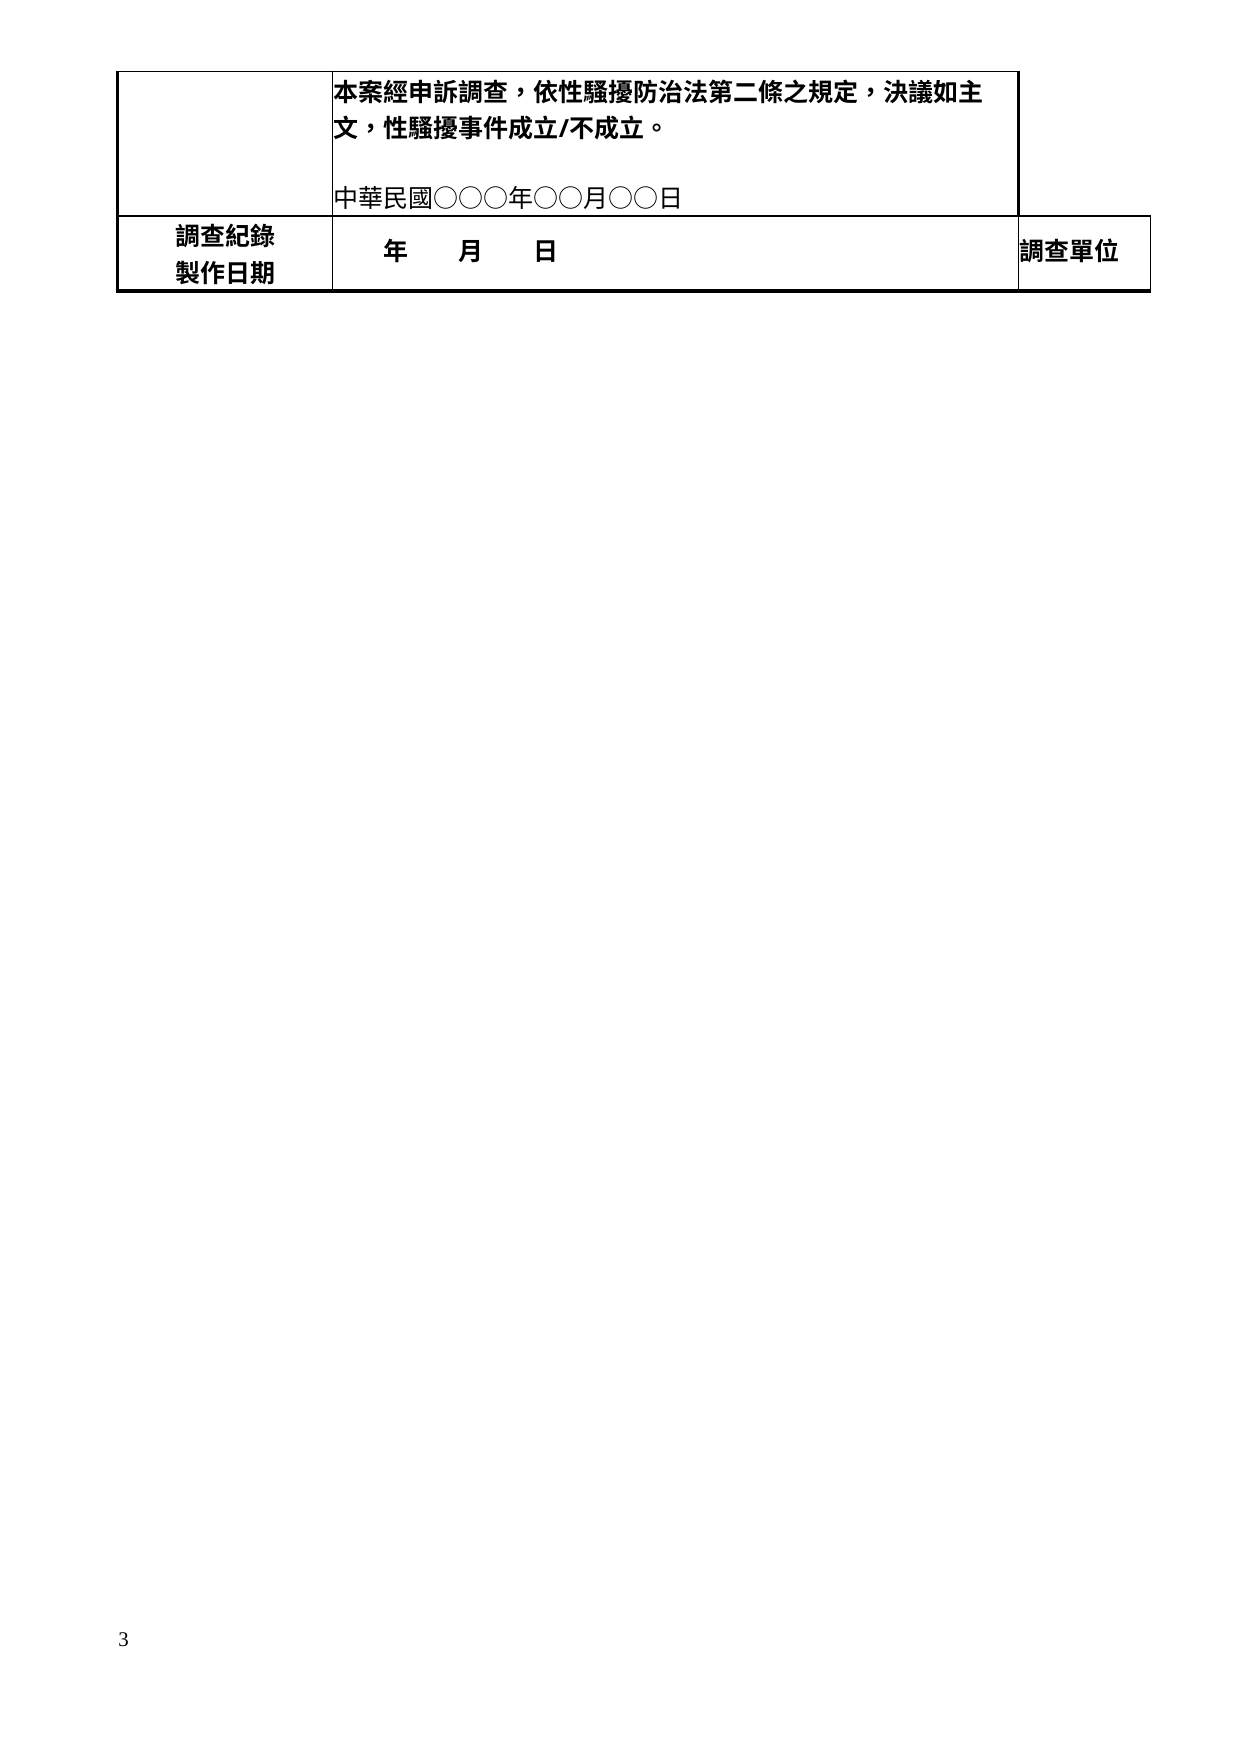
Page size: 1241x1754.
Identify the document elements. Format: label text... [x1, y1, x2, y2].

table_cell 本案經申訴調查，依性騷擾防治法第二條之規定，決議如主文，性騷擾事件成立/不成立。 中華民國○○○年○○月○○日 [333, 72, 1017, 215]
table_cell 調查紀錄 製作日期 [119, 217, 332, 289]
table_cell 調查單位 [1019, 217, 1150, 289]
table_cell 年 月 日 [333, 217, 1018, 289]
table_cell [119, 72, 332, 215]
